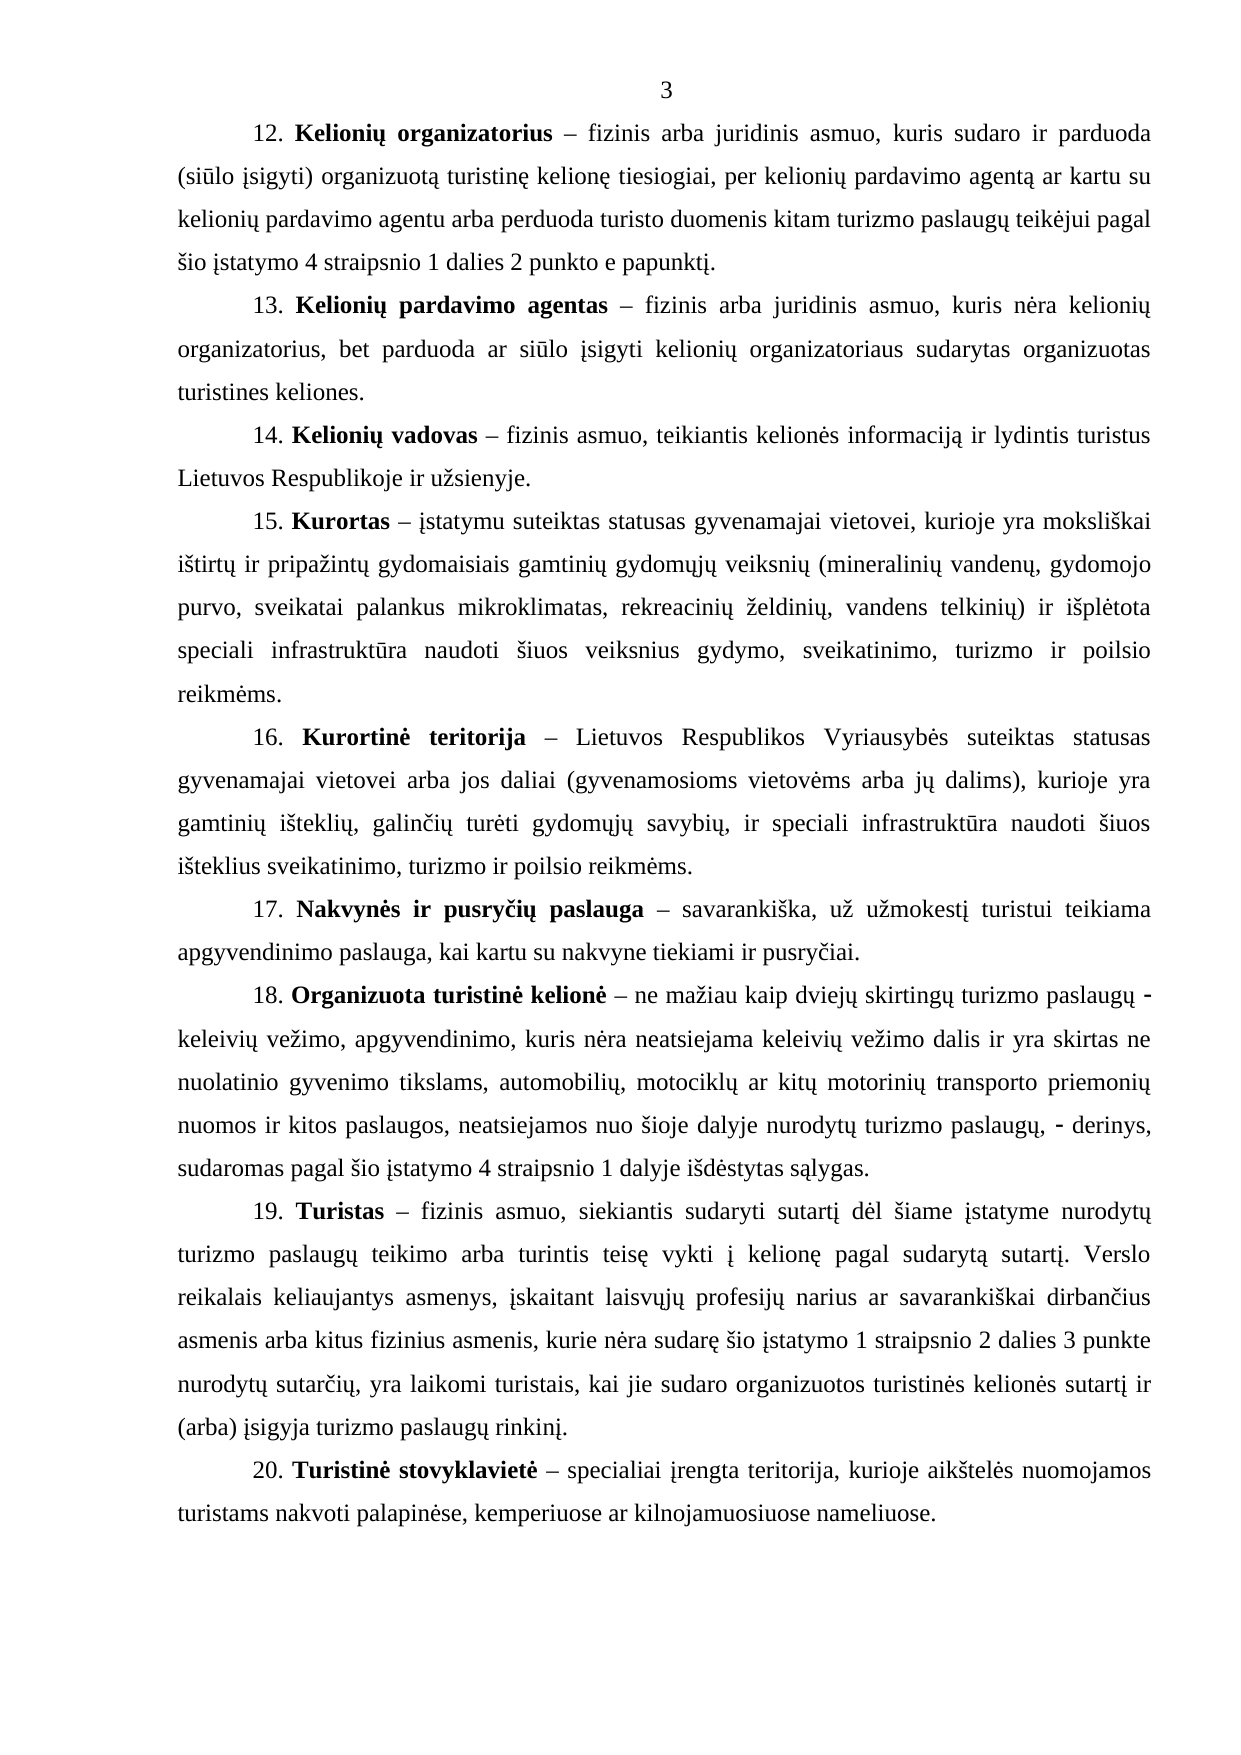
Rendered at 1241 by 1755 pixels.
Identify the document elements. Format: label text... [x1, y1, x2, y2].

text 13. Kelionių pardavimo agentas – fizinis arba juridinis asmuo, kuris nėra kelionių organizatorius, bet parduoda ar siūlo įsigyti kelionių organizatoriaus sudarytas organizuotas turistines keliones. [177, 291, 1152, 406]
text 17. Nakvynės ir pusryčių paslauga – savarankiška, už užmokestį turistui teikiama apgyvendinimo paslauga, kai kartu su nakvyne tiekiami ir pusryčiai. [177, 894, 1152, 966]
text 12. Kelionių organizatorius – fizinis arba juridinis asmuo, kuris sudaro ir parduoda (siūlo įsigyti) organizuotą turistinę kelionę tiesiogiai, per kelionių pardavimo agentą ar kartu su kelionių pardavimo agentu arba perduoda turisto duomenis kitam turizmo paslaugų teikėjui pagal šio įstatymo 4 straipsnio 1 dalies 2 punkto e papunktį. [177, 118, 1152, 276]
text 15. Kurortas – įstatymu suteiktas statusas gyvenamajai vietovei, kurioje yra moksliškai ištirtų ir pripažintų gydomaisiais gamtinių gydomųjų veiksnių (mineralinių vandenų, gydomojo purvo, sveikatai palankus mikroklimatas, rekreacinių želdinių, vandens telkinių) ir išplėtota speciali infrastruktūra naudoti šiuos veiksnius gydymo, sveikatinimo, turizmo ir poilsio reikmėms. [177, 506, 1152, 707]
text 14. Kelionių vadovas – fizinis asmuo, teikiantis kelionės informaciją ir lydintis turistus Lietuvos Respublikoje ir užsienyje. [177, 420, 1152, 492]
text 20. Turistinė stovyklavietė – specialiai įrengta teritorija, kurioje aikštelės nuomojamos turistams nakvoti palapinėse, kemperiuose ar kilnojamuosiuose nameliuose. [177, 1455, 1152, 1527]
text 16. Kurortinė teritorija – Lietuvos Respublikos Vyriausybės suteiktas statusas gyvenamajai vietovei arba jos daliai (gyvenamosioms vietovėms arba jų dalims), kurioje yra gamtinių išteklių, galinčių turėti gydomųjų savybių, ir speciali infrastruktūra naudoti šiuos išteklius sveikatinimo, turizmo ir poilsio reikmėms. [177, 722, 1152, 880]
text 18. Organizuota turistinė kelionė – ne mažiau kaip dviejų skirtingų turizmo paslaugų  keleivių vežimo, apgyvendinimo, kuris nėra neatsiejama keleivių vežimo dalis ir yra skirtas ne nuolatinio gyvenimo tikslams, automobilių, motociklų ar kitų motorinių transporto priemonių nuomos ir kitos paslaugos, neatsiejamos nuo šioje dalyje nurodytų turizmo paslaugų,  derinys, sudaromas pagal šio įstatymo 4 straipsnio 1 dalyje išdėstytas sąlygas. [177, 981, 1152, 1182]
text 19. Turistas – fizinis asmuo, siekiantis sudaryti sutartį dėl šiame įstatyme nurodytų turizmo paslaugų teikimo arba turintis teisę vykti į kelionę pagal sudarytą sutartį. Verslo reikalais keliaujantys asmenys, įskaitant laisvųjų profesijų narius ar savarankiškai dirbančius asmenis arba kitus fizinius asmenis, kurie nėra sudarę šio įstatymo 1 straipsnio 2 dalies 3 punkte nurodytų sutarčių, yra laikomi turistais, kai jie sudaro organizuotos turistinės kelionės sutartį ir (arba) įsigyja turizmo paslaugų rinkinį. [177, 1196, 1152, 1441]
